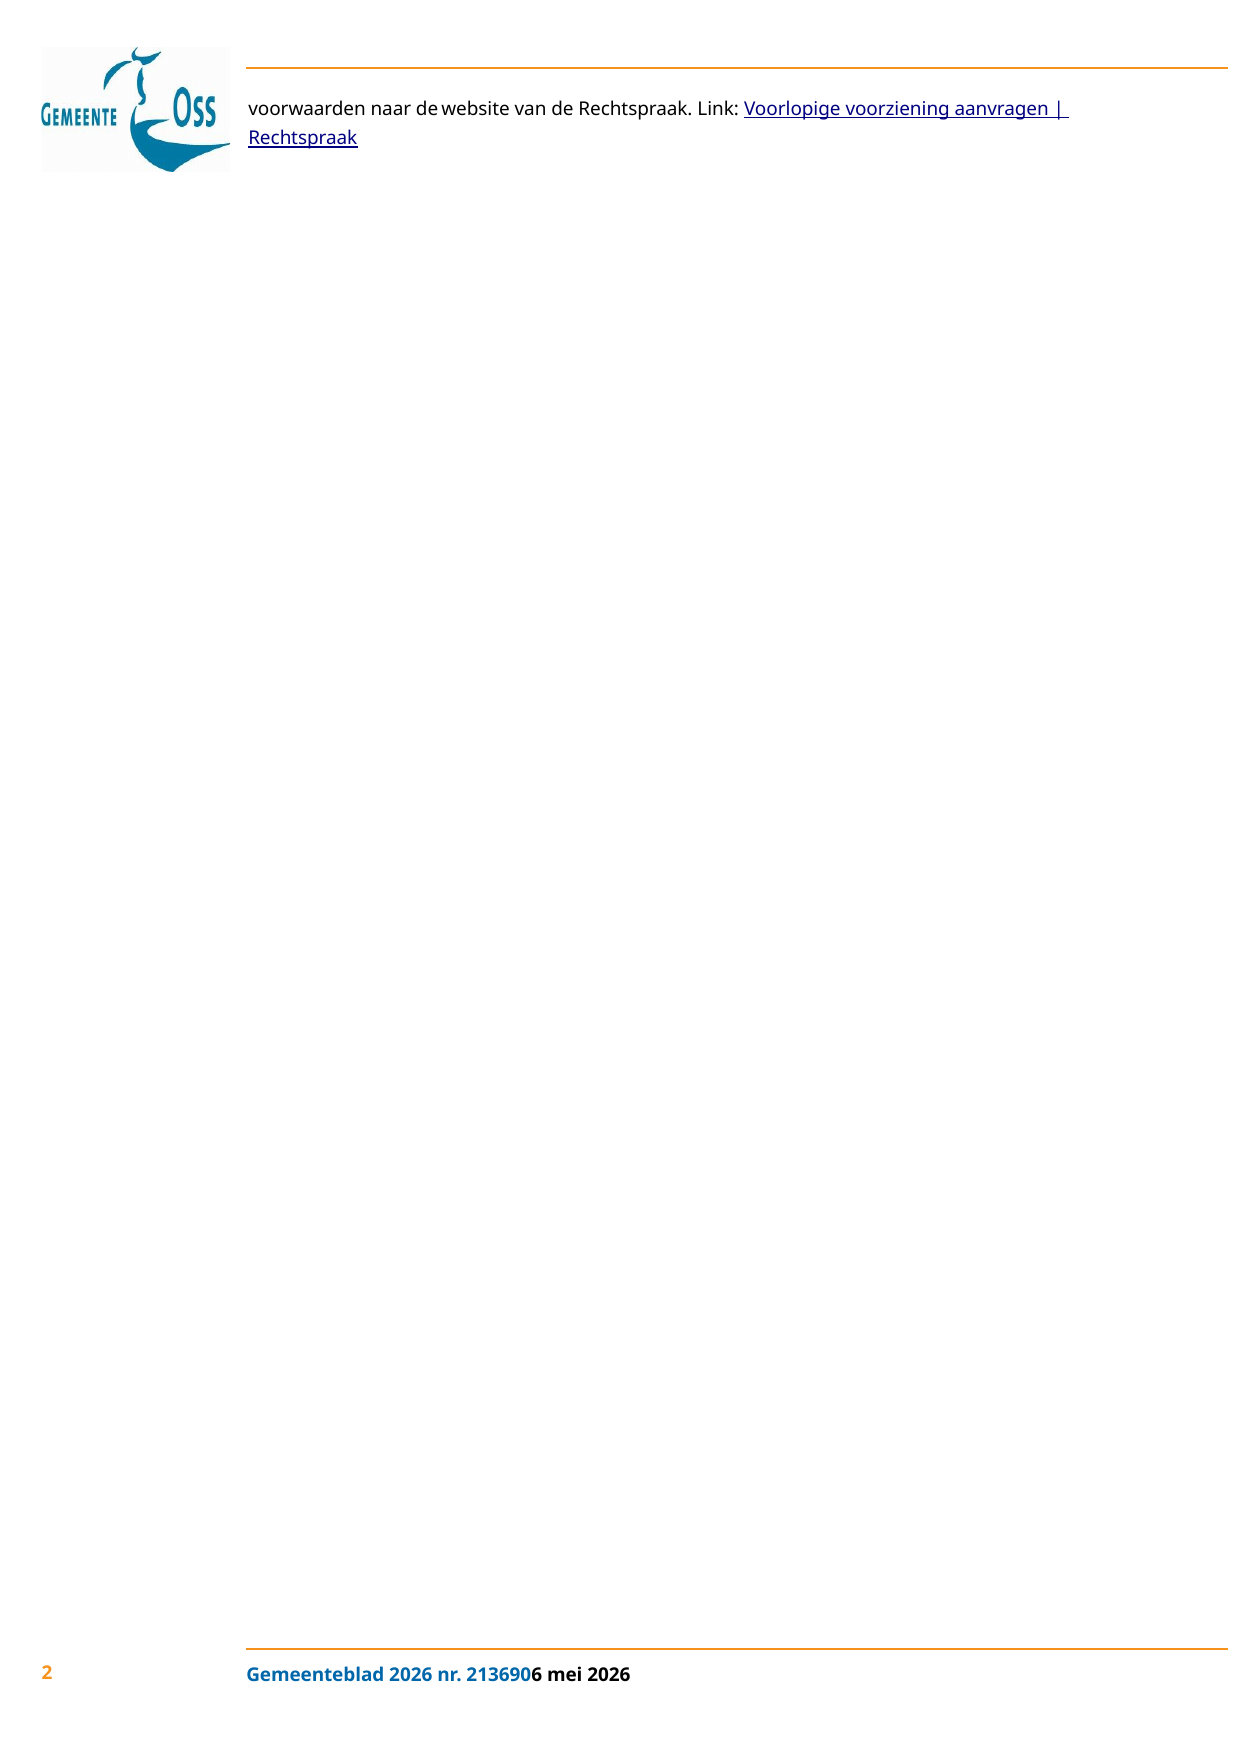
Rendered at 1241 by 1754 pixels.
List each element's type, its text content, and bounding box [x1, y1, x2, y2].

text voorwaarden naar de website van de Rechtspraak. Link: Voorlopige voorziening aanvragen | Rechtspraak [248, 95, 1152, 150]
picture [41, 47, 231, 172]
